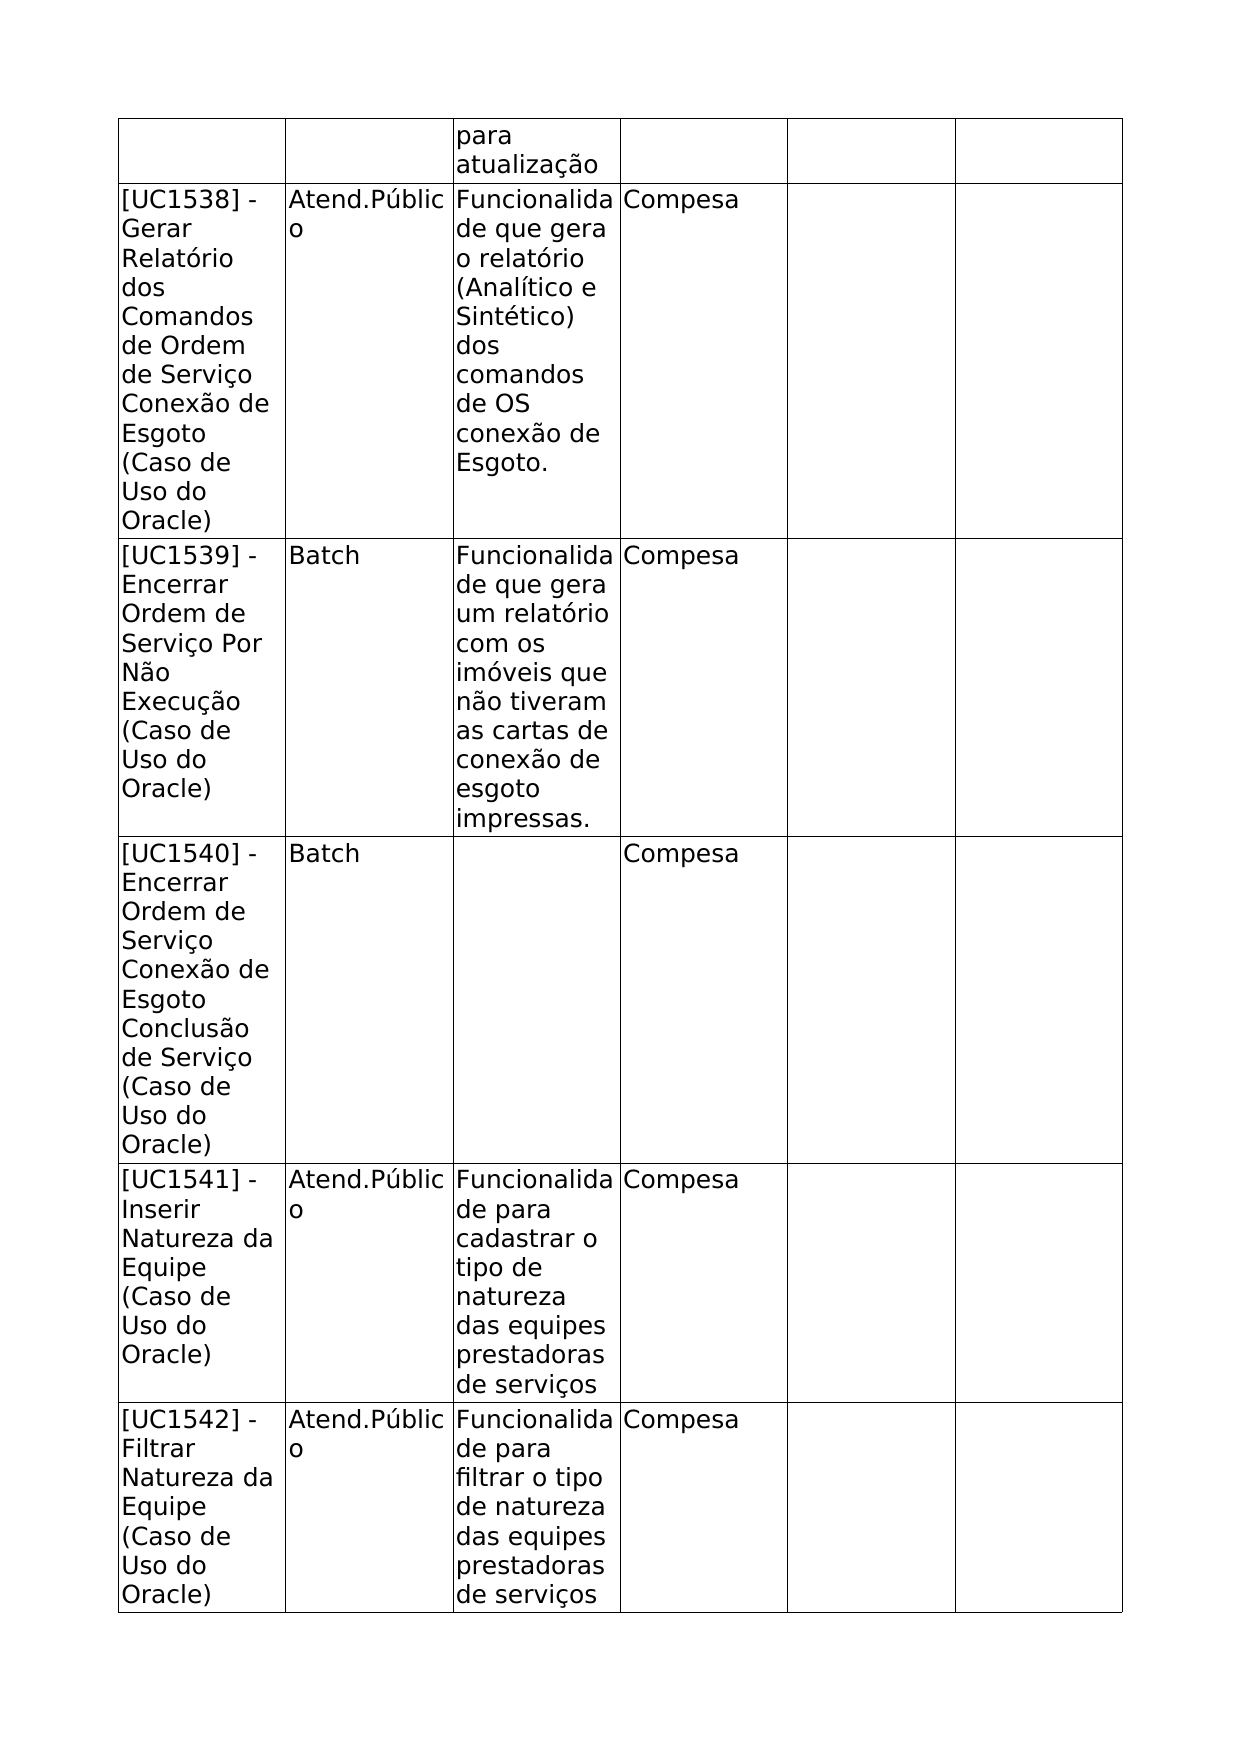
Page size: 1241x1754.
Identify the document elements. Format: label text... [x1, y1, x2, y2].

table_cell Compesa [621, 1403, 787, 1612]
table_cell Funcionalidade que gera o relatório (Analítico e Sintético) dos comandos de OS conexão de Esgoto. [454, 184, 620, 538]
table_cell [956, 119, 1122, 182]
table_cell Compesa [621, 837, 787, 1163]
table_cell [UC1541] - Inserir Natureza da Equipe (Caso de Uso do Oracle) [119, 1164, 285, 1402]
table_cell [956, 184, 1122, 538]
table_cell Batch [286, 539, 453, 836]
table_cell [119, 119, 285, 182]
table_cell [UC1539] - Encerrar Ordem de Serviço Por Não Execução (Caso de Uso do Oracle) [119, 539, 285, 836]
table_cell [454, 837, 620, 1163]
table_cell [956, 1164, 1122, 1402]
table_cell Batch [286, 837, 453, 1163]
table_cell [956, 539, 1122, 836]
table_cell Compesa [621, 539, 787, 836]
table_cell [286, 119, 453, 182]
table_cell [UC1542] - Filtrar Natureza da Equipe (Caso de Uso do Oracle) [119, 1403, 285, 1612]
table_cell Atend.Público [286, 1164, 453, 1402]
table_cell [788, 119, 955, 182]
table_cell [UC1540] - Encerrar Ordem de Serviço Conexão de Esgoto Conclusão de Serviço (Caso de Uso do Oracle) [119, 837, 285, 1163]
table_cell [788, 1164, 955, 1402]
table_cell [788, 1403, 955, 1612]
table_cell para atualização [454, 119, 620, 182]
table_cell Funcionalidade para cadastrar o tipo de natureza das equipes prestadoras de serviços [454, 1164, 620, 1402]
table_cell [956, 837, 1122, 1163]
table_cell Compesa [621, 1164, 787, 1402]
table_cell Atend.Público [286, 1403, 453, 1612]
table_cell [621, 119, 787, 182]
table_cell Funcionalidade para filtrar o tipo de natureza das equipes prestadoras de serviços [454, 1403, 620, 1612]
table_cell Funcionalidade que gera um relatório com os imóveis que não tiveram as cartas de conexão de esgoto impressas. [454, 539, 620, 836]
table_cell Compesa [621, 184, 787, 538]
table_cell [788, 539, 955, 836]
table_cell [788, 184, 955, 538]
table_cell [UC1538] - Gerar Relatório dos Comandos de Ordem de Serviço Conexão de Esgoto (Caso de Uso do Oracle) [119, 184, 285, 538]
table_cell Atend.Público [286, 184, 453, 538]
table_cell [788, 837, 955, 1163]
table_cell [956, 1403, 1122, 1612]
